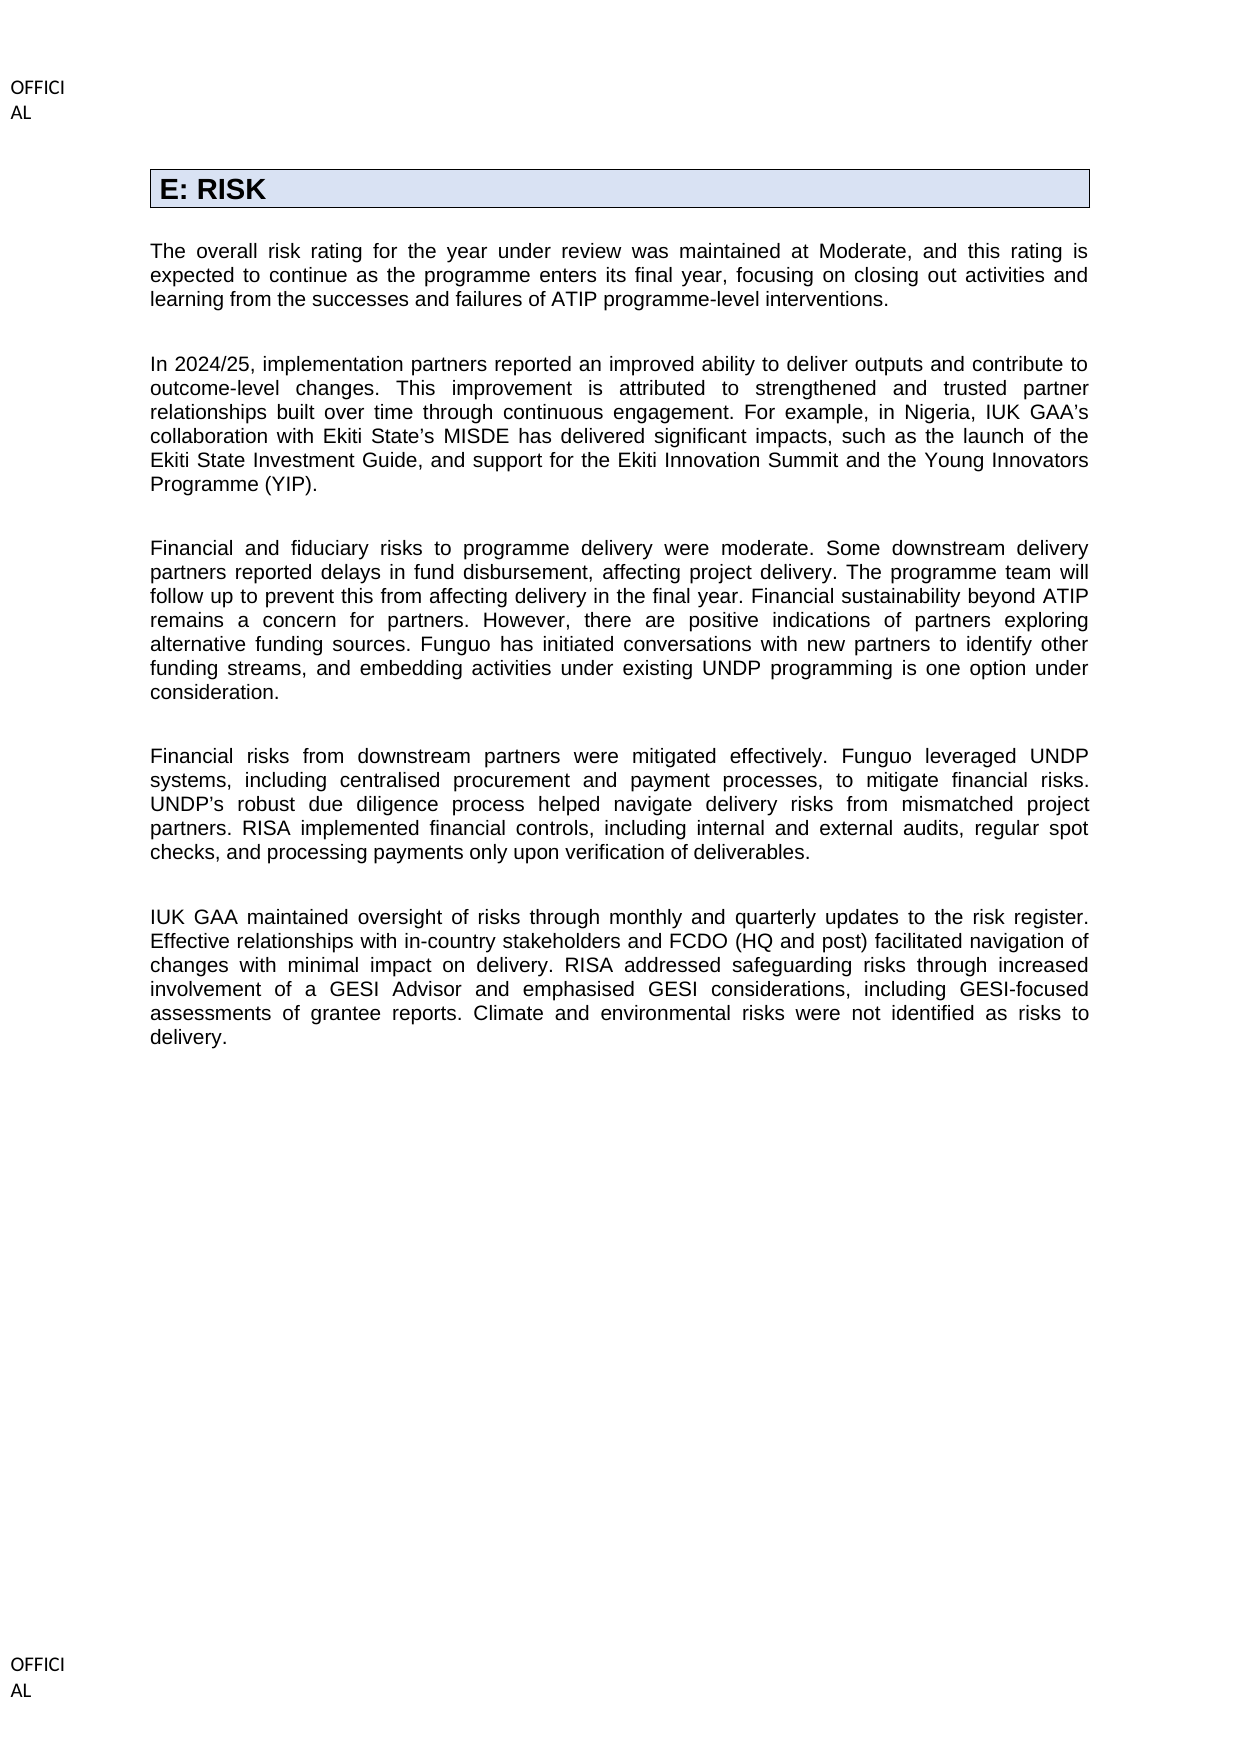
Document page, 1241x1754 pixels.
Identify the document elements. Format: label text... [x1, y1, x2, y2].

text In 2024/25, implementation partners reported an improved ability to deliver outputs and contribute to outcome-level changes. This improvement is attributed to strengthened and trusted partner relationships built over time through continuous engagement. For example, in Nigeria, IUK GAA’s collaboration with Ekiti State’s MISDE has delivered significant impacts, such as the launch of the Ekiti State Investment Guide, and support for the Ekiti Innovation Summit and the Young Innovators Programme (YIP). [150, 352, 1090, 495]
text IUK GAA maintained oversight of risks through monthly and quarterly updates to the risk register. Effective relationships with in-country stakeholders and FCDO (HQ and post) facilitated navigation of changes with minimal impact on delivery. RISA addressed safeguarding risks through increased involvement of a GESI Advisor and emphasised GESI considerations, including GESI-focused assessments of grantee reports. Climate and environmental risks were not identified as risks to delivery. [150, 905, 1090, 1048]
text E: RISK [151, 170, 1089, 207]
text Financial and fiduciary risks to programme delivery were moderate. Some downstream delivery partners reported delays in fund disbursement, affecting project delivery. The programme team will follow up to prevent this from affecting delivery in the final year. Financial sustainability beyond ATIP remains a concern for partners. However, there are positive indications of partners exploring alternative funding sources. Funguo has initiated conversations with new partners to identify other funding streams, and embedding activities under existing UNDP programming is one option under consideration. [150, 536, 1090, 704]
text Financial risks from downstream partners were mitigated effectively. Funguo leveraged UNDP systems, including centralised procurement and payment processes, to mitigate financial risks. UNDP’s robust due diligence process helped navigate delivery risks from mismatched project partners. RISA implemented financial controls, including internal and external audits, regular spot checks, and processing payments only upon verification of deliverables. [150, 744, 1090, 864]
text The overall risk rating for the year under review was maintained at Moderate, and this rating is expected to continue as the programme enters its final year, focusing on closing out activities and learning from the successes and failures of ATIP programme-level interventions. [150, 239, 1090, 311]
